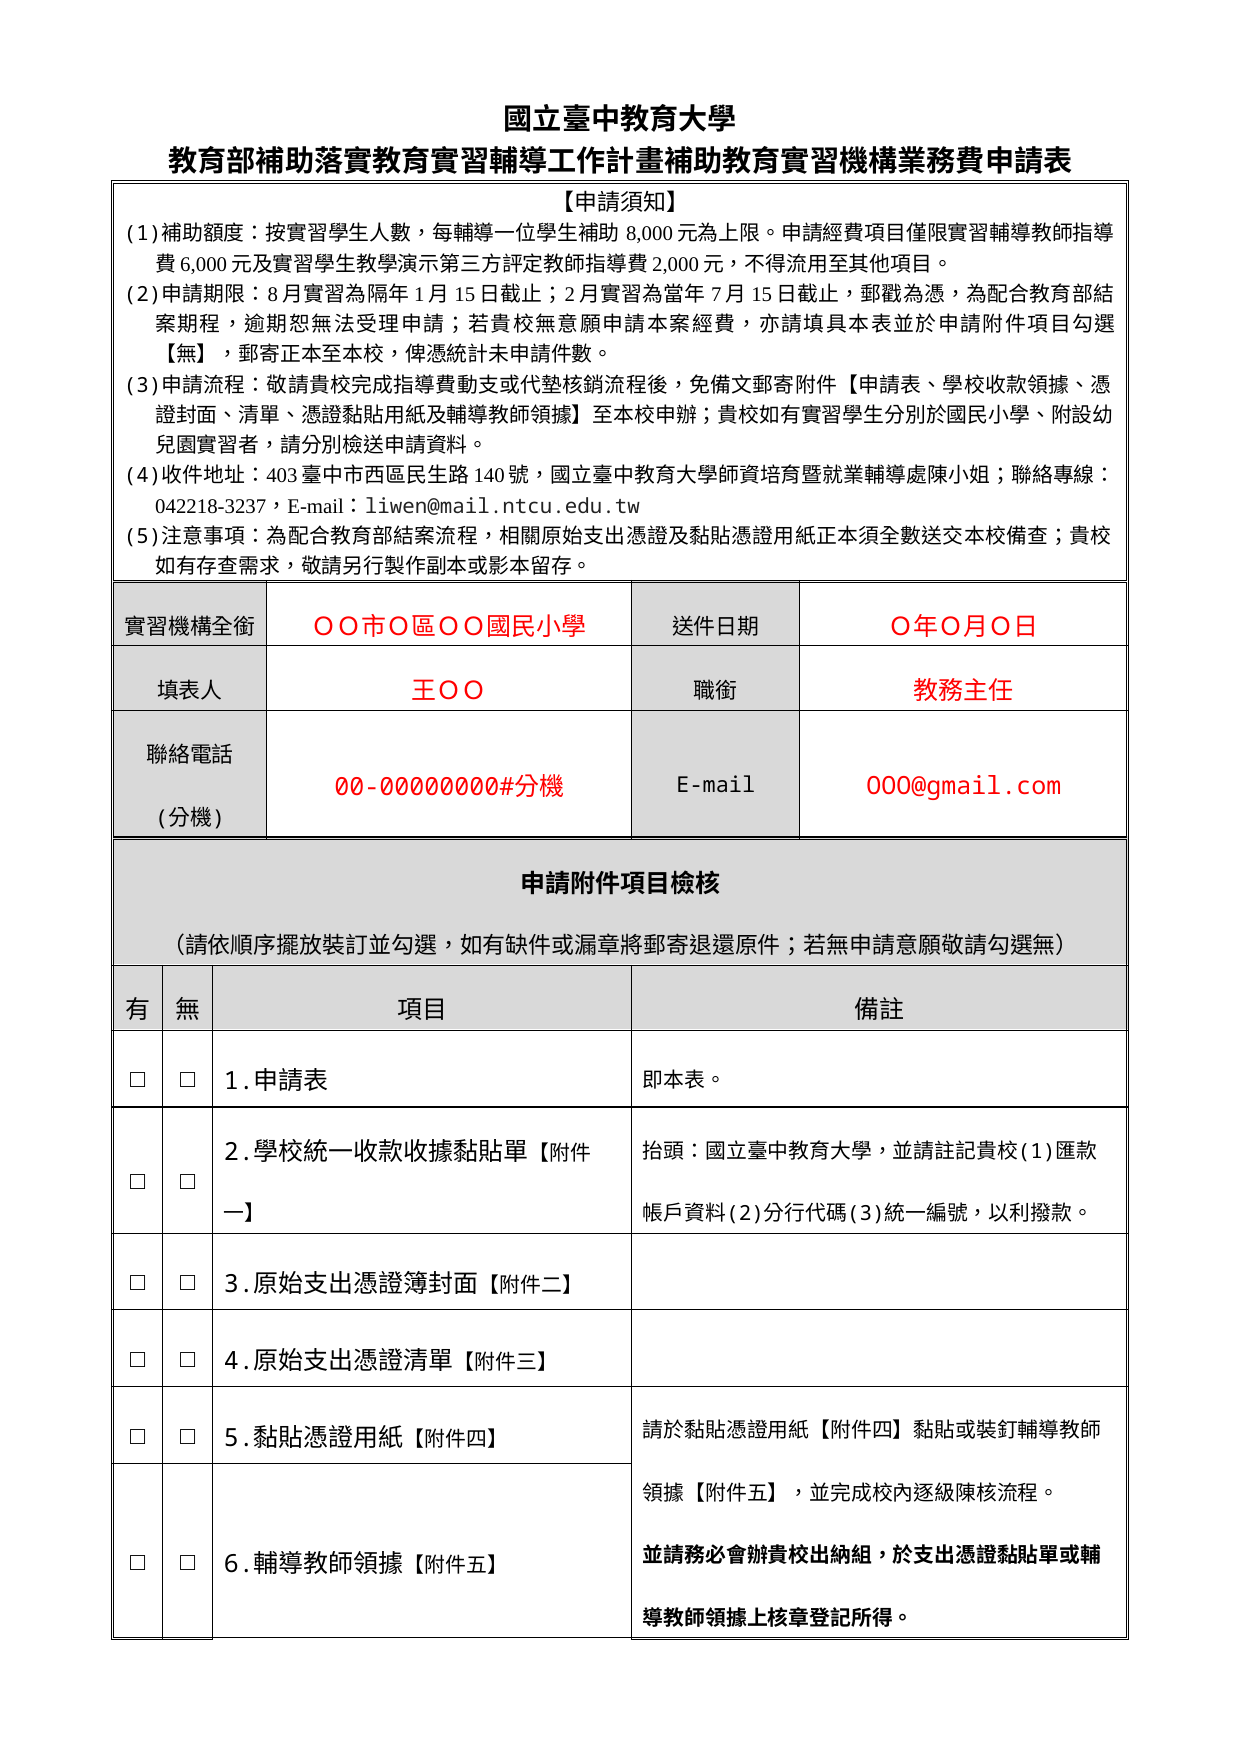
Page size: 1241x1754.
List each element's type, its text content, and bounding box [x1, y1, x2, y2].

table_cell □ [114, 1108, 162, 1232]
table_cell □ [163, 1387, 212, 1463]
table_cell □ [114, 1031, 162, 1106]
table_cell □ [114, 1387, 162, 1463]
table_cell [632, 1234, 1126, 1309]
table_cell 申請附件項目檢核 （請依順序擺放裝訂並勾選，如有缺件或漏章將郵寄退還原件；若無申請意願敬請勾選無） [114, 840, 1126, 964]
table_cell E-mail [632, 711, 799, 836]
table_cell 無 [163, 966, 212, 1029]
table_cell 實習機構全銜 [114, 583, 266, 645]
table_cell 2.學校統一收款收據黏貼單【附件一】 [213, 1108, 631, 1232]
table_cell □ [114, 1464, 162, 1637]
table_cell 送件日期 [632, 583, 799, 645]
table_cell □ [114, 1234, 162, 1309]
table_cell □ [163, 1310, 212, 1386]
table_cell □ [114, 1310, 162, 1386]
table_cell 填表人 [114, 646, 266, 710]
table_cell □ [163, 1234, 212, 1309]
table_cell OOO@gmail.com [800, 711, 1126, 836]
table_cell [632, 1310, 1126, 1386]
table_cell ＯＯ市Ｏ區ＯＯ國民小學 [267, 583, 631, 645]
table_cell 王ＯＯ [267, 646, 631, 710]
table_cell 即本表。 [632, 1031, 1126, 1106]
table_header 【申請須知】 補助額度：按實習學生人數，每輔導一位學生補助8,000元為上限。申請經費項目僅限實習輔導教師指導費6,000元及實習學生教學演示第三方評定教師指導費2,000元，不得流用至其他項目。 申請期限：8月實習為隔年1月15日截止；2月實習為當年7月15日截止，郵戳為憑，為配合教育部結案期程，逾期恕無法受理申請；若貴校無意願申請本案經費，亦請填具本表並於申請附件項目勾選【無】，郵寄正本至本校，俾憑統計未申請件數。 申請流程：敬請貴校完成指導費動支或代墊核銷流程後，免備文郵寄附件【申請表、學校收款領據、憑證封面、清單、憑證黏貼用紙及輔導教師領據】至本校申辦；貴校如有實習學生分別於國民小學、附設幼兒園實習者，請分別檢送申請資料。 收件地址：403臺中市西區民生路140號，國立臺中教育大學師資培育暨就業輔導處陳小姐；聯絡專線：042218-3237，E-mail：liwen@mail.ntcu.edu.tw 注意事項：為配合教育部結案流程，相關原始支出憑證及黏貼憑證用紙正本須全數送交本校備查；貴校如有存查需求，敬請另行製作副本或影本留存。 [114, 184, 1126, 580]
table_cell □ [163, 1031, 212, 1106]
table_cell 聯絡電話 (分機) [114, 711, 266, 836]
table_cell 5.黏貼憑證用紙【附件四】 [213, 1387, 631, 1463]
table_cell 抬頭：國立臺中教育大學，並請註記貴校(1)匯款帳戶資料(2)分行代碼(3)統一編號，以利撥款。 [632, 1108, 1126, 1232]
table_cell 請於黏貼憑證用紙【附件四】黏貼或裝釘輔導教師領據【附件五】，並完成校內逐級陳核流程。 並請務必會辦貴校出納組，於支出憑證黏貼單或輔導教師領據上核章登記所得。 [632, 1387, 1126, 1637]
text 國立臺中教育大學 [112, 96, 1128, 138]
table_cell 3.原始支出憑證簿封面【附件二】 [213, 1234, 631, 1309]
table_cell □ [163, 1108, 212, 1232]
table_cell 1.申請表 [213, 1031, 631, 1106]
table_cell 00-00000000#分機 [267, 711, 631, 836]
table_cell 備註 [632, 966, 1126, 1029]
table_cell 職銜 [632, 646, 799, 710]
table_cell Ｏ年Ｏ月Ｏ日 [800, 583, 1126, 645]
table_cell 教務主任 [800, 646, 1126, 710]
text 教育部補助落實教育實習輔導工作計畫補助教育實習機構業務費申請表 [112, 138, 1128, 180]
table_cell 6.輔導教師領據【附件五】 [213, 1464, 631, 1637]
table_cell □ [163, 1464, 212, 1637]
table_cell 項目 [213, 966, 631, 1029]
table_cell 有 [114, 966, 162, 1029]
table_cell 4.原始支出憑證清單【附件三】 [213, 1310, 631, 1386]
